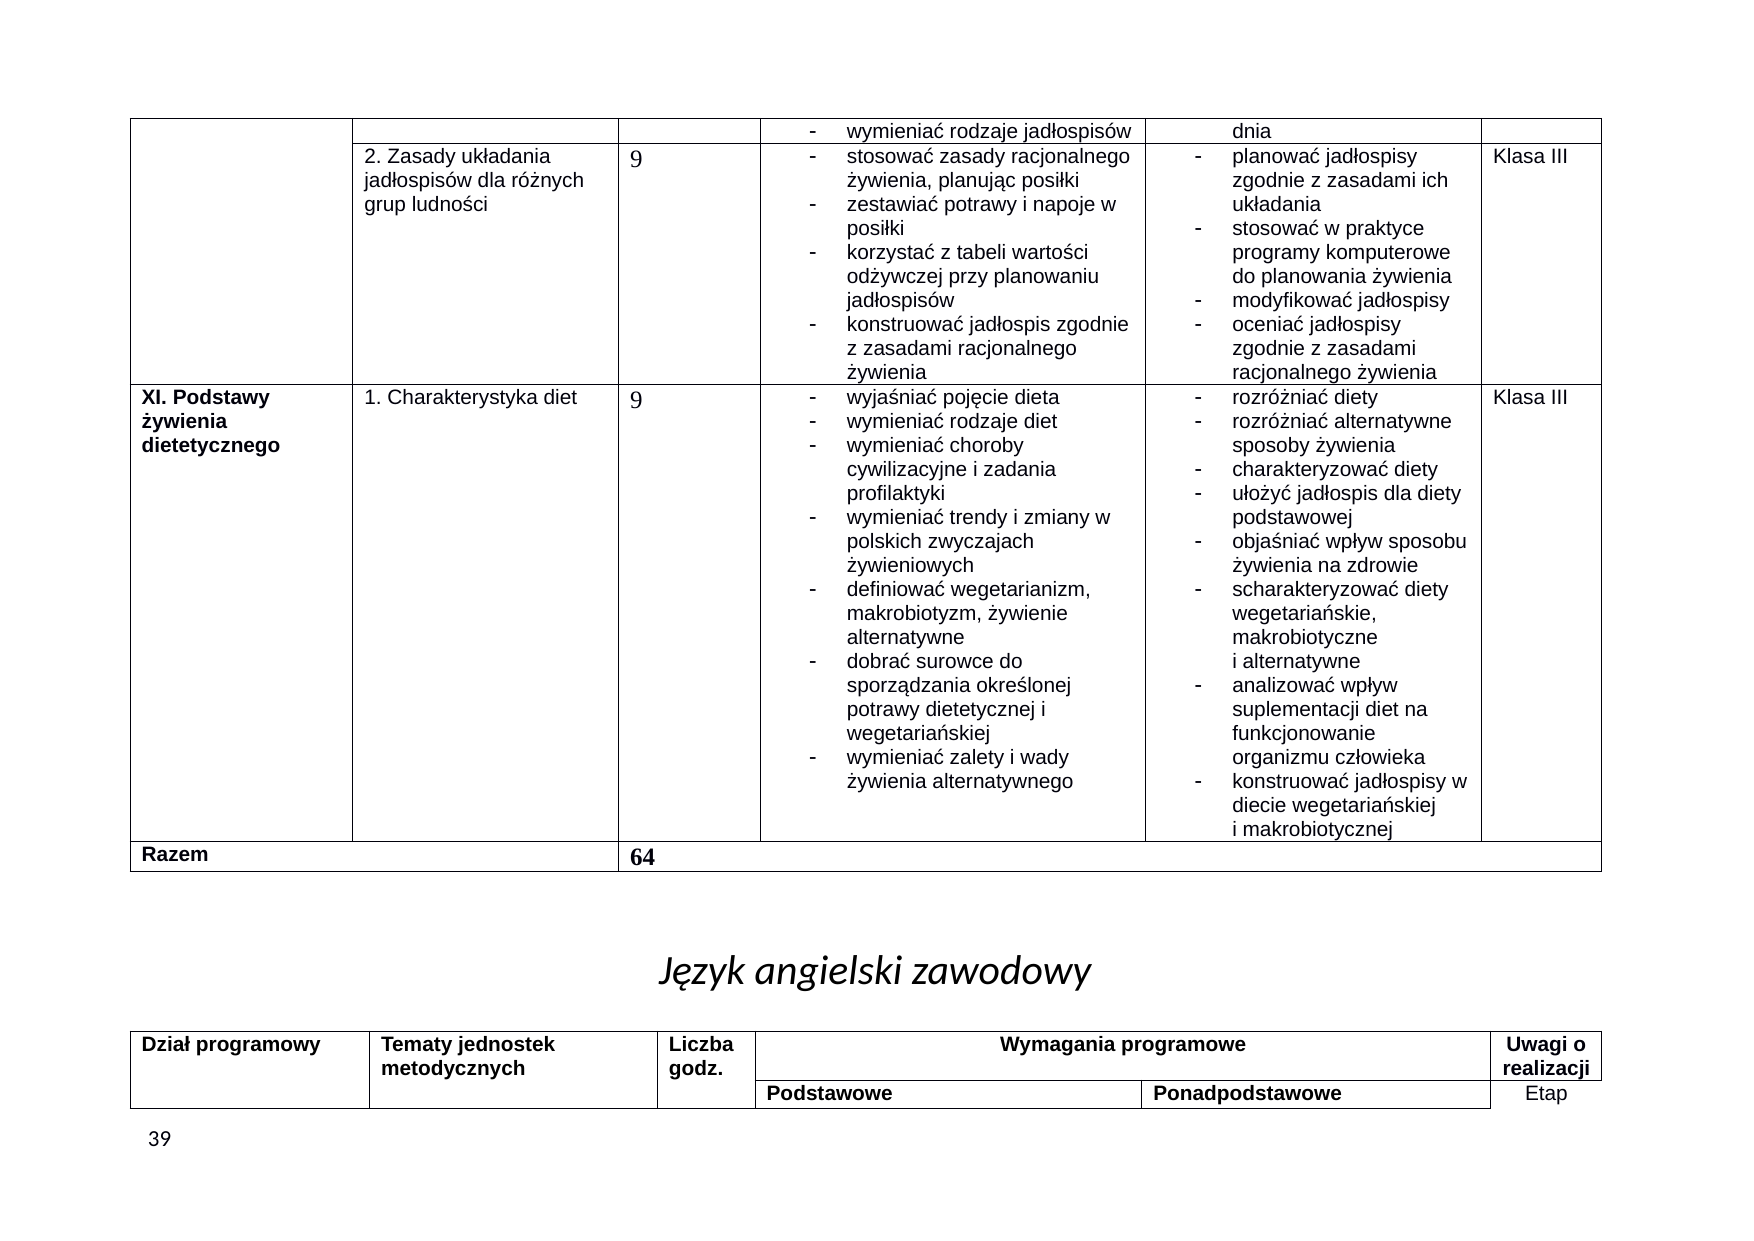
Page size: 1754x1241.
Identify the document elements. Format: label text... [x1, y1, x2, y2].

table_cell 64 [619, 842, 1601, 871]
table_cell Razem [131, 842, 618, 871]
table_cell [131, 119, 352, 384]
table_cell stosować zasady racjonalnego żywienia, planując posiłki zestawiać potrawy i napoje w posiłki korzystać z tabeli wartości odżywczej przy planowaniu jadłospisów konstruować jadłospis zgodnie z zasadami racjonalnego żywienia [761, 144, 1145, 384]
table_cell Klasa III [1482, 144, 1601, 384]
table_header Dział programowy [131, 1032, 369, 1108]
table_cell planować jadłospisy zgodnie z zasadami ich układania stosować w praktyce programy komputerowe do planowania żywienia modyfikować jadłospisy oceniać jadłospisy zgodnie z zasadami racjonalnego żywienia [1146, 144, 1481, 384]
table_cell wymieniać rodzaje jadłospisów [761, 119, 1145, 143]
table_header Wymagania programowe [756, 1032, 1490, 1079]
table_cell dnia [1146, 119, 1481, 143]
table_cell [1482, 119, 1601, 143]
table_cell [353, 119, 618, 143]
table_cell Etap [1491, 1081, 1602, 1108]
table_cell 9 [619, 385, 760, 841]
table_cell Podstawowe [756, 1081, 1141, 1108]
table_cell 1. Charakterystyka diet [353, 385, 618, 841]
table_cell Klasa III [1482, 385, 1601, 841]
table_cell rozróżniać diety rozróżniać alternatywne sposoby żywienia charakteryzować diety ułożyć jadłospis dla diety podstawowej objaśniać wpływ sposobu żywienia na zdrowie scharakteryzować diety wegetariańskie, makrobiotyczne i alternatywne analizować wpływ suplementacji diet na funkcjonowanie organizmu człowieka konstruować jadłospisy w diecie wegetariańskiej i makrobiotycznej [1146, 385, 1481, 841]
table_cell Ponadpodstawowe [1142, 1081, 1490, 1108]
table_cell 9 [619, 144, 760, 384]
table_cell [619, 119, 760, 143]
table_header Tematy jednostek metodycznych [370, 1032, 657, 1108]
table_header Liczba godz. [658, 1032, 755, 1108]
table_cell 2. Zasady układania jadłospisów dla różnych grup ludności [353, 144, 618, 384]
subtitle Język angielski zawodowy [148, 944, 1606, 994]
table_cell XI. Podstawy żywienia dietetycznego [131, 385, 352, 841]
table_header Uwagi o realizacji [1491, 1032, 1601, 1079]
table_cell wyjaśniać pojęcie dieta wymieniać rodzaje diet wymieniać choroby cywilizacyjne i zadania profilaktyki wymieniać trendy i zmiany w polskich zwyczajach żywieniowych definiować wegetarianizm, makrobiotyzm, żywienie alternatywne dobrać surowce do sporządzania określonej potrawy dietetycznej i wegetariańskiej wymieniać zalety i wady żywienia alternatywnego [761, 385, 1145, 841]
